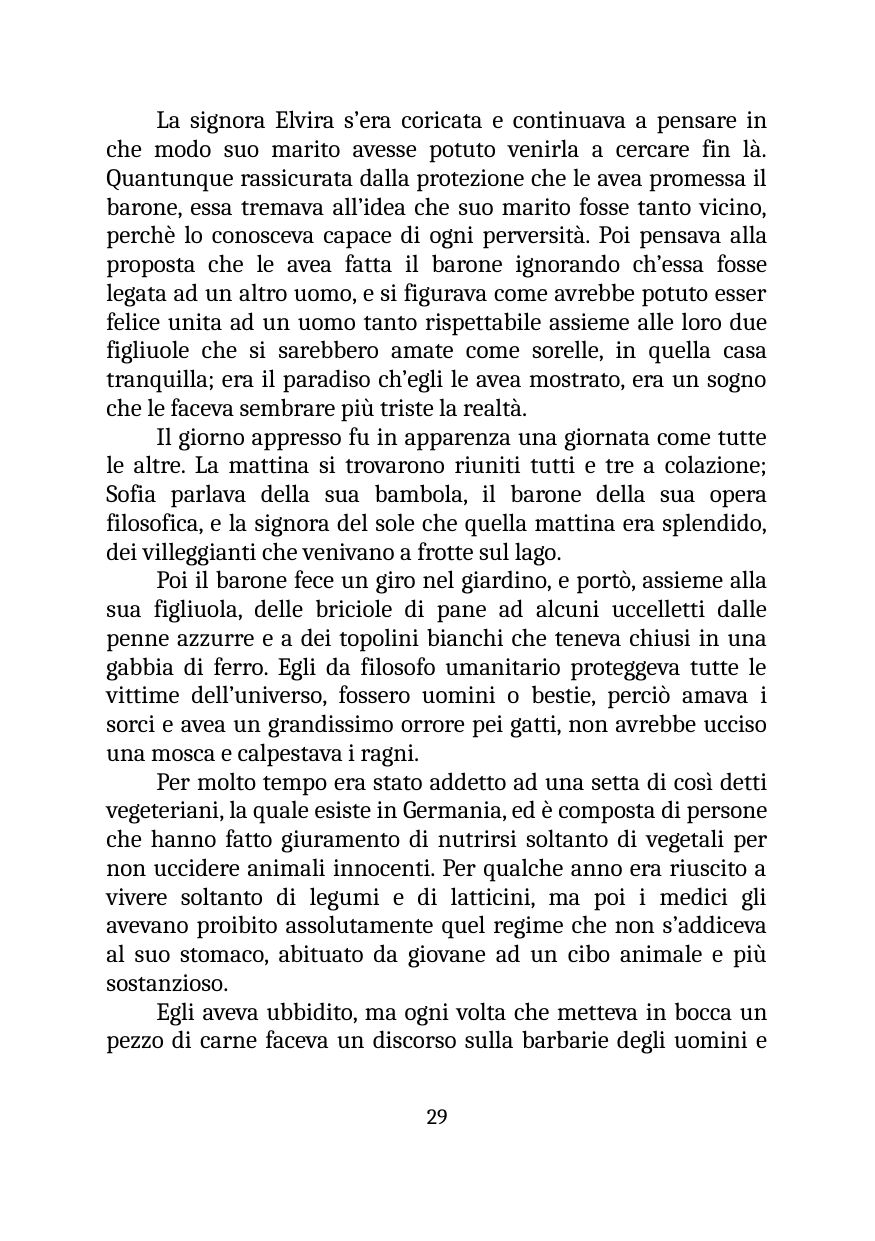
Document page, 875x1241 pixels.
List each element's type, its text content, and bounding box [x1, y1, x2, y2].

text Poi il barone fece un giro nel giardino, e portò, assieme alla sua figliuola, delle briciole di pane ad alcuni uccelletti dalle penne azzurre e a dei topolini bianchi che teneva chiusi in una gabbia di ferro. Egli da filosofo umanitario proteggeva tutte le vittime dell’universo, fossero uomini o bestie, perciò amava i sorci e avea un grandissimo orrore pei gatti, non avrebbe ucciso una mosca e calpestava i ragni. [106, 566, 768, 767]
text La signora Elvira s’era coricata e continuava a pensare in che modo suo marito avesse potuto venirla a cercare fin là. Quantunque rassicurata dalla protezione che le avea promessa il barone, essa tremava all’idea che suo marito fosse tanto vicino, perchè lo conosceva capace di ogni perversità. Poi pensava alla proposta che le avea fatta il barone ignorando ch’essa fosse legata ad un altro uomo, e si figurava come avrebbe potuto esser felice unita ad un uomo tanto rispettabile assieme alle loro due figliuole che si sarebbero amate come sorelle, in quella casa tranquilla; era il paradiso ch’egli le avea mostrato, era un sogno che le faceva sembrare più triste la realtà. [106, 106, 768, 422]
text Per molto tempo era stato addetto ad una setta di così detti vegeteriani, la quale esiste in Germania, ed è composta di persone che hanno fatto giuramento di nutrirsi soltanto di vegetali per non uccidere animali innocenti. Per qualche anno era riuscito a vivere soltanto di legumi e di latticini, ma poi i medici gli avevano proibito assolutamente quel regime che non s’addiceva al suo stomaco, abituato da giovane ad un cibo animale e più sostanzioso. [106, 767, 768, 997]
text Egli aveva ubbidito, ma ogni volta che metteva in bocca un pezzo di carne faceva un discorso sulla barbarie degli uomini e [106, 997, 768, 1055]
text Il giorno appresso fu in apparenza una giornata come tutte le altre. La mattina si trovarono riuniti tutti e tre a colazione; Sofia parlava della sua bambola, il barone della sua opera filosofica, e la signora del sole che quella mattina era splendido, dei villeggianti che venivano a frotte sul lago. [106, 422, 768, 566]
